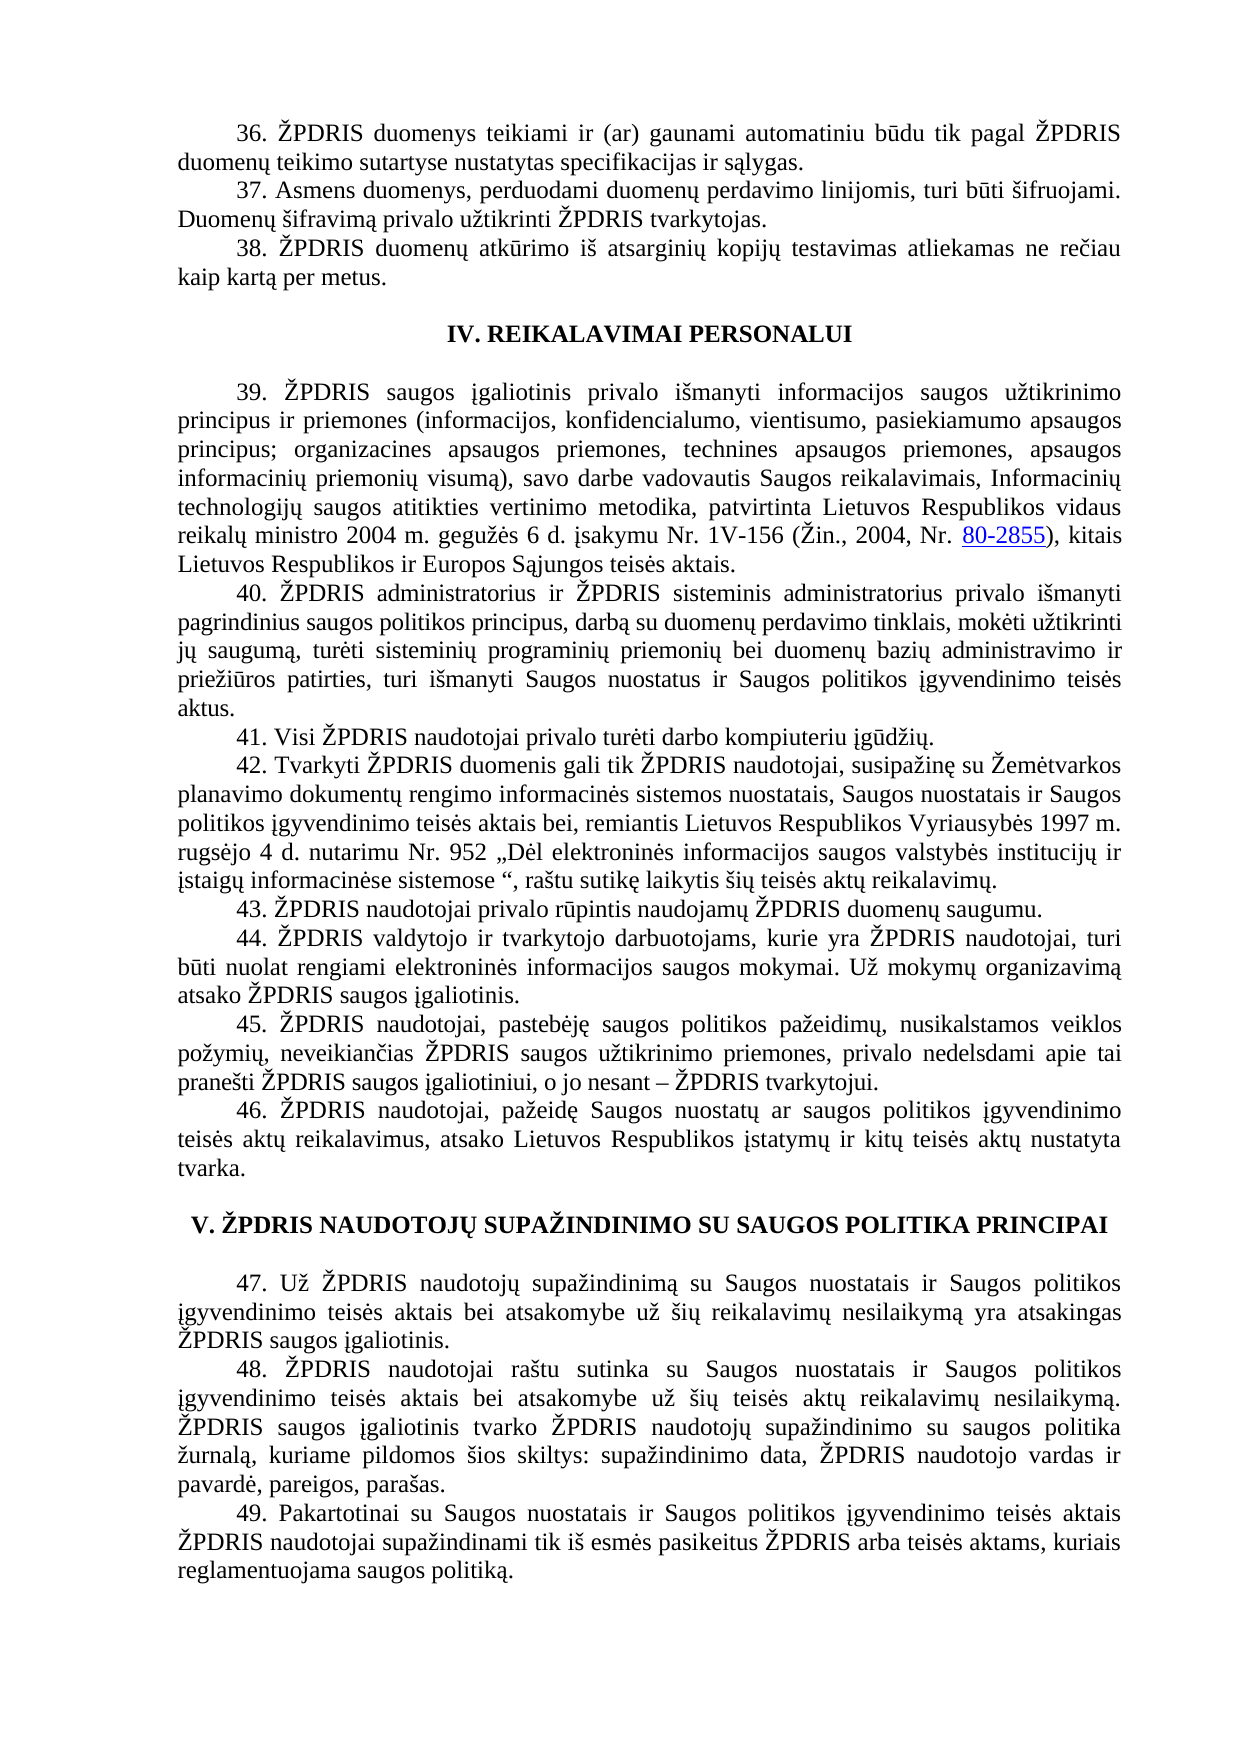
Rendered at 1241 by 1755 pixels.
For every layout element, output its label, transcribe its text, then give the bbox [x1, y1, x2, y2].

text V. ŽPDRIS NAUDOTOJŲ SUPAŽINDINIMO SU SAUGOS Politika PRINCIPAI [177, 1211, 1122, 1239]
text 39. ŽPDRIS saugos įgaliotinis privalo išmanyti informacijos saugos užtikrinimo principus ir priemones (informacijos, konfidencialumo, vientisumo, pasiekiamumo apsaugos principus; organizacines apsaugos priemones, technines apsaugos priemones, apsaugos informacinių priemonių visumą), savo darbe vadovautis Saugos reikalavimais, Informacinių technologijų saugos atitikties vertinimo metodika, patvirtinta Lietuvos Respublikos vidaus reikalų ministro 2004 m. gegužės 6 d. įsakymu Nr. 1V-156 (Žin., 2004, Nr. 80-2855), kitais Lietuvos Respublikos ir Europos Sąjungos teisės aktais. [177, 377, 1122, 578]
text 46. ŽPDRIS naudotojai, pažeidę Saugos nuostatų ar saugos politikos įgyvendinimo teisės aktų reikalavimus, atsako Lietuvos Respublikos įstatymų ir kitų teisės aktų nustatyta tvarka. [177, 1096, 1122, 1182]
text 42. Tvarkyti ŽPDRIS duomenis gali tik ŽPDRIS naudotojai, susipažinę su Žemėtvarkos planavimo dokumentų rengimo informacinės sistemos nuostatais, Saugos nuostatais ir Saugos politikos įgyvendinimo teisės aktais bei, remiantis Lietuvos Respublikos Vyriausybės 1997 m. rugsėjo 4 d. nutarimu Nr. 952 „Dėl elektroninės informacijos saugos valstybės institucijų ir įstaigų informacinėse sistemose “, raštu sutikę laikytis šių teisės aktų reikalavimų. [177, 751, 1122, 894]
text 36. ŽPDRIS duomenys teikiami ir (ar) gaunami automatiniu būdu tik pagal ŽPDRIS duomenų teikimo sutartyse nustatytas specifikacijas ir sąlygas. [177, 118, 1122, 176]
text 48. ŽPDRIS naudotojai raštu sutinka su Saugos nuostatais ir Saugos politikos įgyvendinimo teisės aktais bei atsakomybe už šių teisės aktų reikalavimų nesilaikymą. ŽPDRIS saugos įgaliotinis tvarko ŽPDRIS naudotojų supažindinimo su saugos politika žurnalą, kuriame pildomos šios skiltys: supažindinimo data, ŽPDRIS naudotojo vardas ir pavardė, pareigos, parašas. [177, 1354, 1122, 1498]
text 49. Pakartotinai su Saugos nuostatais ir Saugos politikos įgyvendinimo teisės aktais ŽPDRIS naudotojai supažindinami tik iš esmės pasikeitus ŽPDRIS arba teisės aktams, kuriais reglamentuojama saugos politiką. [177, 1498, 1122, 1584]
text 43. ŽPDRIS naudotojai privalo rūpintis naudojamų ŽPDRIS duomenų saugumu. [177, 894, 1122, 923]
text 37. Asmens duomenys, perduodami duomenų perdavimo linijomis, turi būti šifruojami. Duomenų šifravimą privalo užtikrinti ŽPDRIS tvarkytojas. [177, 176, 1122, 233]
text 47. Už ŽPDRIS naudotojų supažindinimą su Saugos nuostatais ir Saugos politikos įgyvendinimo teisės aktais bei atsakomybe už šių reikalavimų nesilaikymą yra atsakingas ŽPDRIS saugos įgaliotinis. [177, 1268, 1122, 1354]
text 44. ŽPDRIS valdytojo ir tvarkytojo darbuotojams, kurie yra ŽPDRIS naudotojai, turi būti nuolat rengiami elektroninės informacijos saugos mokymai. Už mokymų organizavimą atsako ŽPDRIS saugos įgaliotinis. [177, 923, 1122, 1009]
text 41. Visi ŽPDRIS naudotojai privalo turėti darbo kompiuteriu įgūdžių. [177, 722, 1122, 751]
text 40. ŽPDRIS administratorius ir ŽPDRIS sisteminis administratorius privalo išmanyti pagrindinius saugos politikos principus, darbą su duomenų perdavimo tinklais, mokėti užtikrinti jų saugumą, turėti sisteminių programinių priemonių bei duomenų bazių administravimo ir priežiūros patirties, turi išmanyti Saugos nuostatus ir Saugos politikos įgyvendinimo teisės aktus. [177, 578, 1122, 722]
text 38. ŽPDRIS duomenų atkūrimo iš atsarginių kopijų testavimas atliekamas ne rečiau kaip kartą per metus. [177, 233, 1122, 291]
text 45. ŽPDRIS naudotojai, pastebėję saugos politikos pažeidimų, nusikalstamos veiklos požymių, neveikiančias ŽPDRIS saugos užtikrinimo priemones, privalo nedelsdami apie tai pranešti ŽPDRIS saugos įgaliotiniui, o jo nesant – ŽPDRIS tvarkytojui. [177, 1009, 1122, 1096]
text IV. REIKALAVIMAI PERSONALUI [177, 319, 1122, 348]
